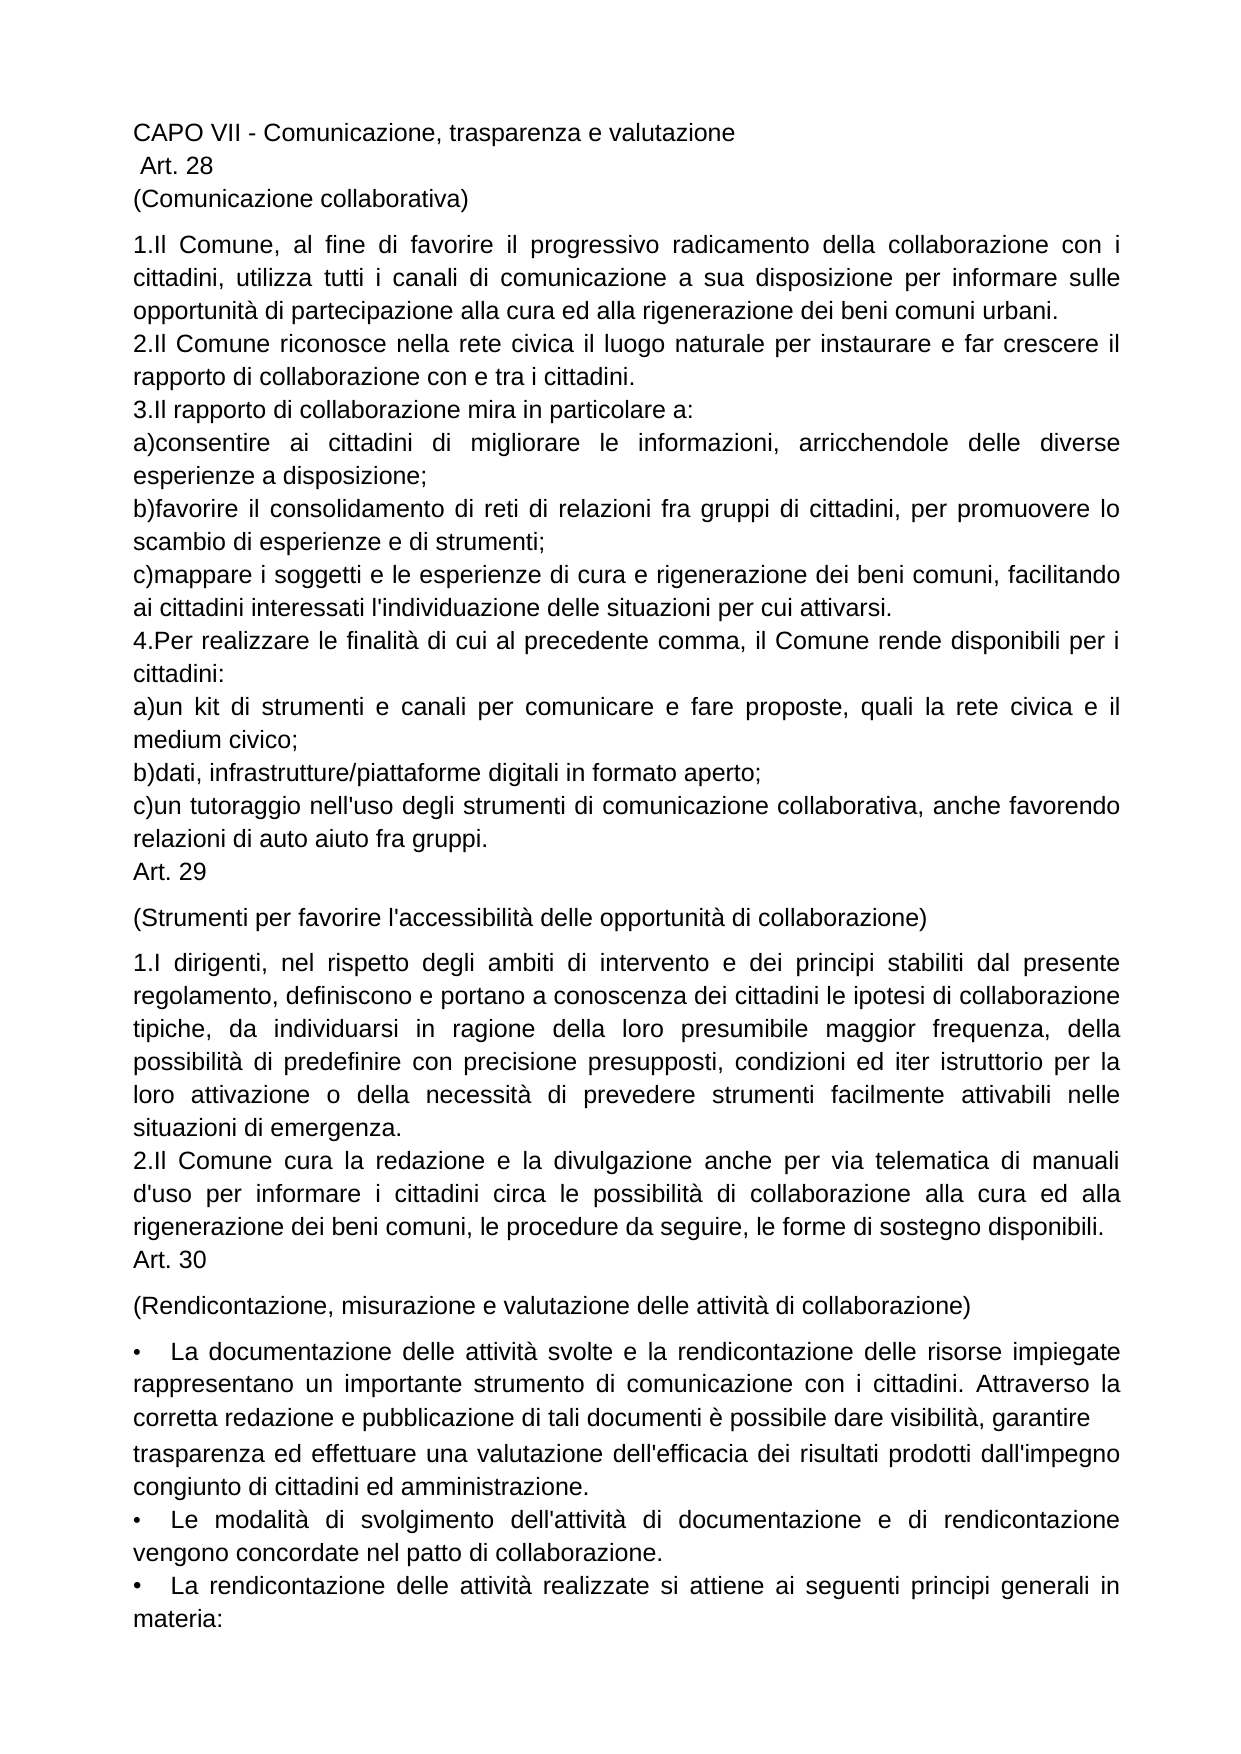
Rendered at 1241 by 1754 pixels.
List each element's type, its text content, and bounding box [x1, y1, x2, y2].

text 3.Il rapporto di collaborazione mira in particolare a: [133, 395, 1122, 424]
text (Strumenti per favorire l'accessibilità delle opportunità di collaborazione) [133, 903, 1122, 931]
text b)dati, infrastrutture/piattaforme digitali in formato aperto; [133, 758, 1122, 787]
text 1.Il Comune, al fine di favorire il progressivo radicamento della collaborazione con i cittadini, utilizza tutti i canali di comunicazione a sua disposizione per informare sulle opportunità di partecipazione alla cura ed alla rigenerazione dei beni comuni urbani. [133, 230, 1122, 324]
text 2.Il Comune cura la redazione e la divulgazione anche per via telematica di manuali d'uso per informare i cittadini circa le possibilità di collaborazione alla cura ed alla rigenerazione dei beni comuni, le procedure da seguire, le forme di sostegno disponibili. [133, 1146, 1122, 1241]
text Art. 30 [133, 1245, 1122, 1274]
list La documentazione delle attività svolte e la rendicontazione delle risorse impiegate rappresentano un importante strumento di comunicazione con i cittadini. Attraverso la corretta redazione e pubblicazione di tali documenti è possibile dare visibilità, garantire [95, 1336, 1122, 1431]
text c)mappare i soggetti e le esperienze di cura e rigenerazione dei beni comuni, facilitando ai cittadini interessati l'individuazione delle situazioni per cui attivarsi. [133, 560, 1122, 622]
text 4.Per realizzare le finalità di cui al precedente comma, il Comune rende disponibili per i cittadini: [133, 626, 1122, 688]
text trasparenza ed effettuare una valutazione dell'efficacia dei risultati prodotti dall'impegno congiunto di cittadini ed amministrazione. [133, 1439, 1122, 1501]
text CAPO VII - Comunicazione, trasparenza e valutazione [133, 118, 1122, 147]
text (Comunicazione collaborativa) [133, 184, 1122, 213]
list Le modalità di svolgimento dell'attività di documentazione e di rendicontazione vengono concordate nel patto di collaborazione. [95, 1505, 1122, 1567]
list La rendicontazione delle attività realizzate si attiene ai seguenti principi generali in materia: [95, 1571, 1122, 1633]
text 2.Il Comune riconosce nella rete civica il luogo naturale per instaurare e far crescere il rapporto di collaborazione con e tra i cittadini. [133, 329, 1122, 391]
text Art. 29 [133, 857, 1122, 886]
text (Rendicontazione, misurazione e valutazione delle attività di collaborazione) [133, 1291, 1122, 1320]
text Art. 28 [133, 151, 1122, 180]
text 1.I dirigenti, nel rispetto degli ambiti di intervento e dei principi stabiliti dal presente regolamento, definiscono e portano a conoscenza dei cittadini le ipotesi di collaborazione tipiche, da individuarsi in ragione della loro presumibile maggior frequenza, della possibilità di predefinire con precisione presupposti, condizioni ed iter istruttorio per la loro attivazione o della necessità di prevedere strumenti facilmente attivabili nelle situazioni di emergenza. [133, 948, 1122, 1142]
text c)un tutoraggio nell'uso degli strumenti di comunicazione collaborativa, anche favorendo relazioni di auto aiuto fra gruppi. [133, 791, 1122, 853]
text a)consentire ai cittadini di migliorare le informazioni, arricchendole delle diverse esperienze a disposizione; [133, 428, 1122, 490]
text a)un kit di strumenti e canali per comunicare e fare proposte, quali la rete civica e il medium civico; [133, 692, 1122, 754]
text b)favorire il consolidamento di reti di relazioni fra gruppi di cittadini, per promuovere lo scambio di esperienze e di strumenti; [133, 494, 1122, 556]
